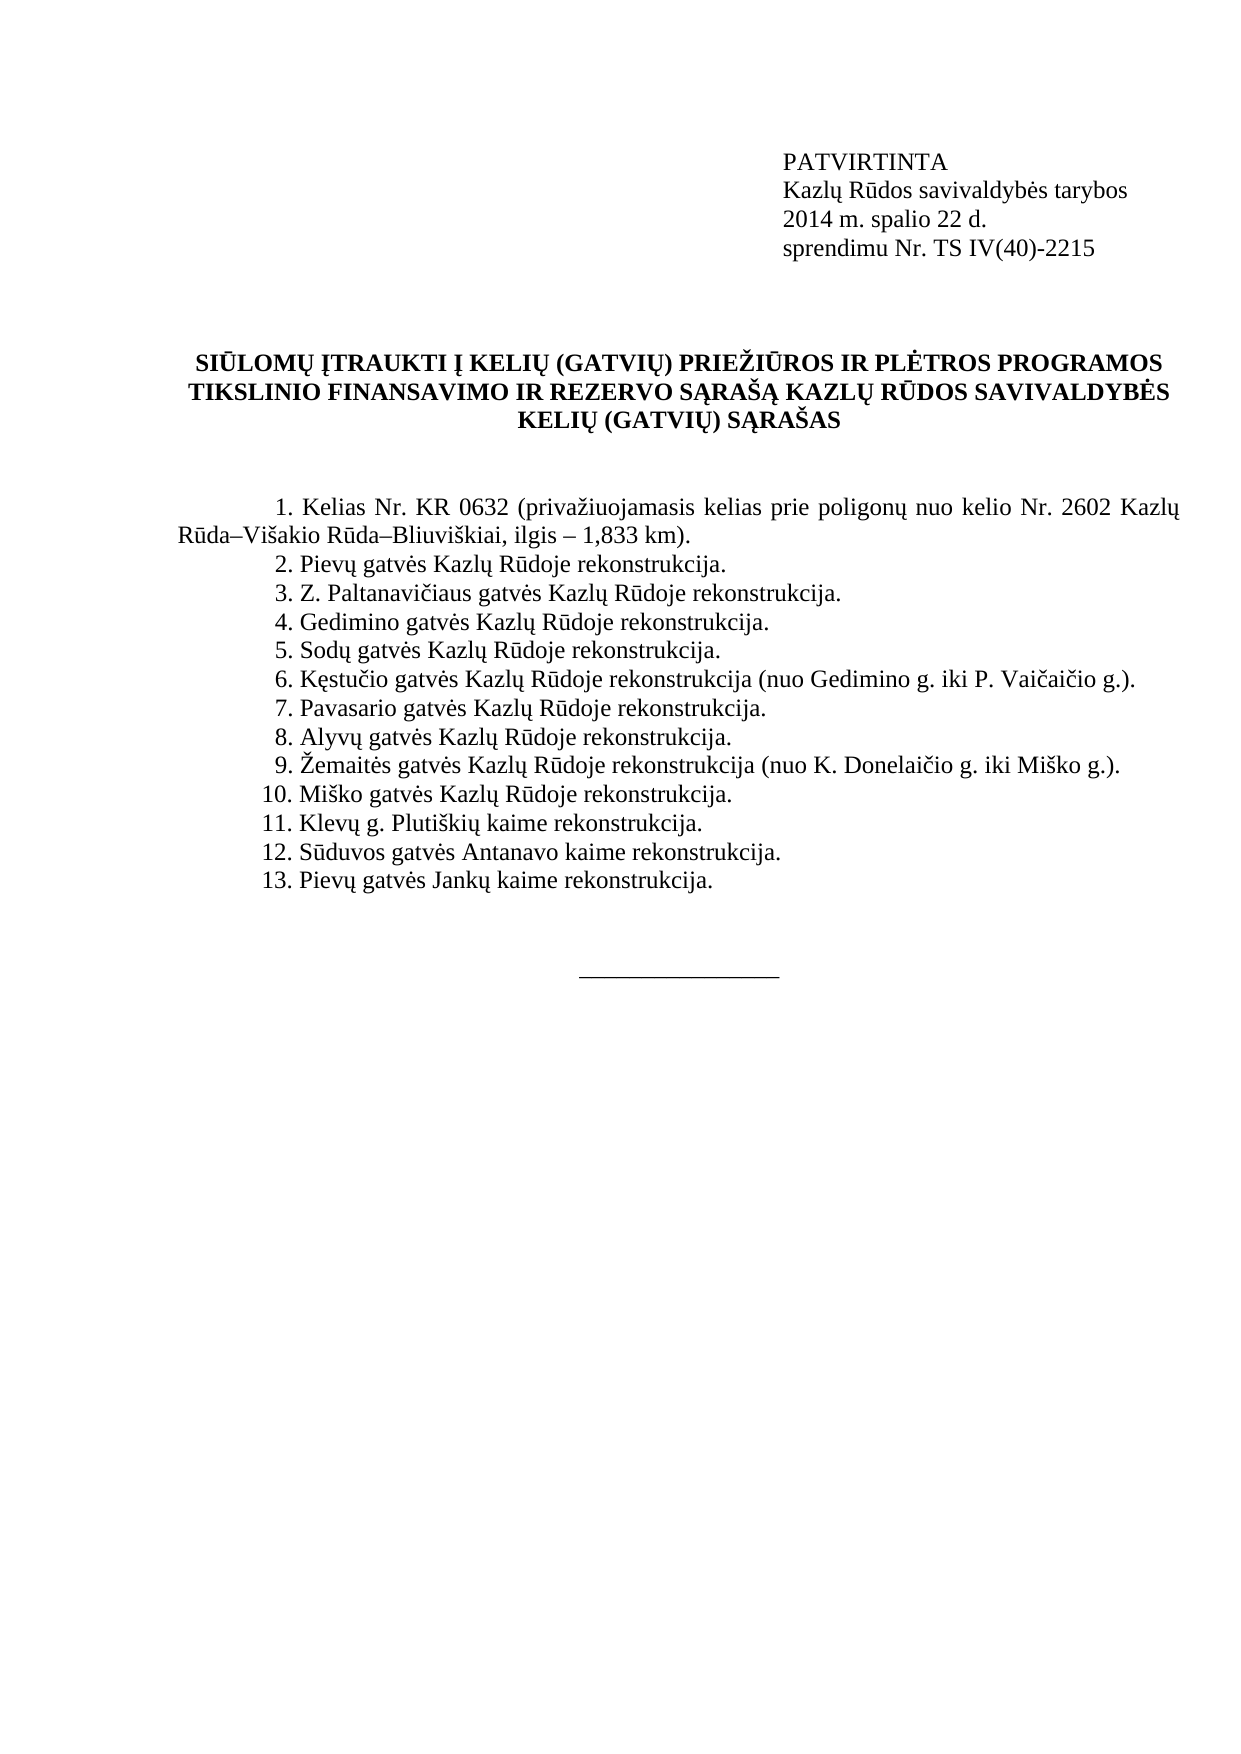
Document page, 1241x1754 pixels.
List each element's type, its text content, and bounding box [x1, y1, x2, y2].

text 9. Žemaitės gatvės Kazlų Rūdoje rekonstrukcija (nuo K. Donelaičio g. iki Miško g.). [197, 751, 1181, 779]
text 5. Sodų gatvės Kazlų Rūdoje rekonstrukcija. [197, 636, 1181, 664]
text 4. Gedimino gatvės Kazlų Rūdoje rekonstrukcija. [197, 607, 1181, 636]
text 11. Klevų g. Plutiškių kaime rekonstrukcija. [197, 808, 1181, 837]
text siūlomų įtraukti į Kelių (gatvių) priežiūros ir plėtros programos tikslinio finansavimo ir rezervo sąrašą Kazlų Rūdos savivaldybės kelių (gatvių) sąrašas [177, 348, 1181, 434]
text PATVIRTINTA [177, 147, 1181, 176]
text 2. Pievų gatvės Kazlų Rūdoje rekonstrukcija. [197, 549, 1181, 578]
text 1. Kelias Nr. KR 0632 (privažiuojamasis kelias prie poligonų nuo kelio Nr. 2602 Kazlų Rūda–Višakio Rūda–Bliuviškiai, ilgis – 1,833 km). [177, 492, 1181, 549]
text 6. Kęstučio gatvės Kazlų Rūdoje rekonstrukcija (nuo Gedimino g. iki P. Vaičaičio g.). [197, 664, 1181, 693]
text 10. Miško gatvės Kazlų Rūdoje rekonstrukcija. [177, 779, 1181, 808]
text 12. Sūduvos gatvės Antanavo kaime rekonstrukcija. [197, 837, 1181, 866]
text ________________ [177, 952, 1181, 981]
text Kazlų Rūdos savivaldybės tarybos [177, 176, 1181, 204]
text 3. Z. Paltanavičiaus gatvės Kazlų Rūdoje rekonstrukcija. [197, 578, 1181, 607]
text 8. Alyvų gatvės Kazlų Rūdoje rekonstrukcija. [197, 722, 1181, 751]
text 13. Pievų gatvės Jankų kaime rekonstrukcija. [197, 866, 1181, 894]
text sprendimu Nr. TS IV(40)-2215 [783, 233, 1181, 262]
text 7. Pavasario gatvės Kazlų Rūdoje rekonstrukcija. [197, 693, 1181, 722]
text 2014 m. spalio 22 d. [783, 204, 1181, 233]
